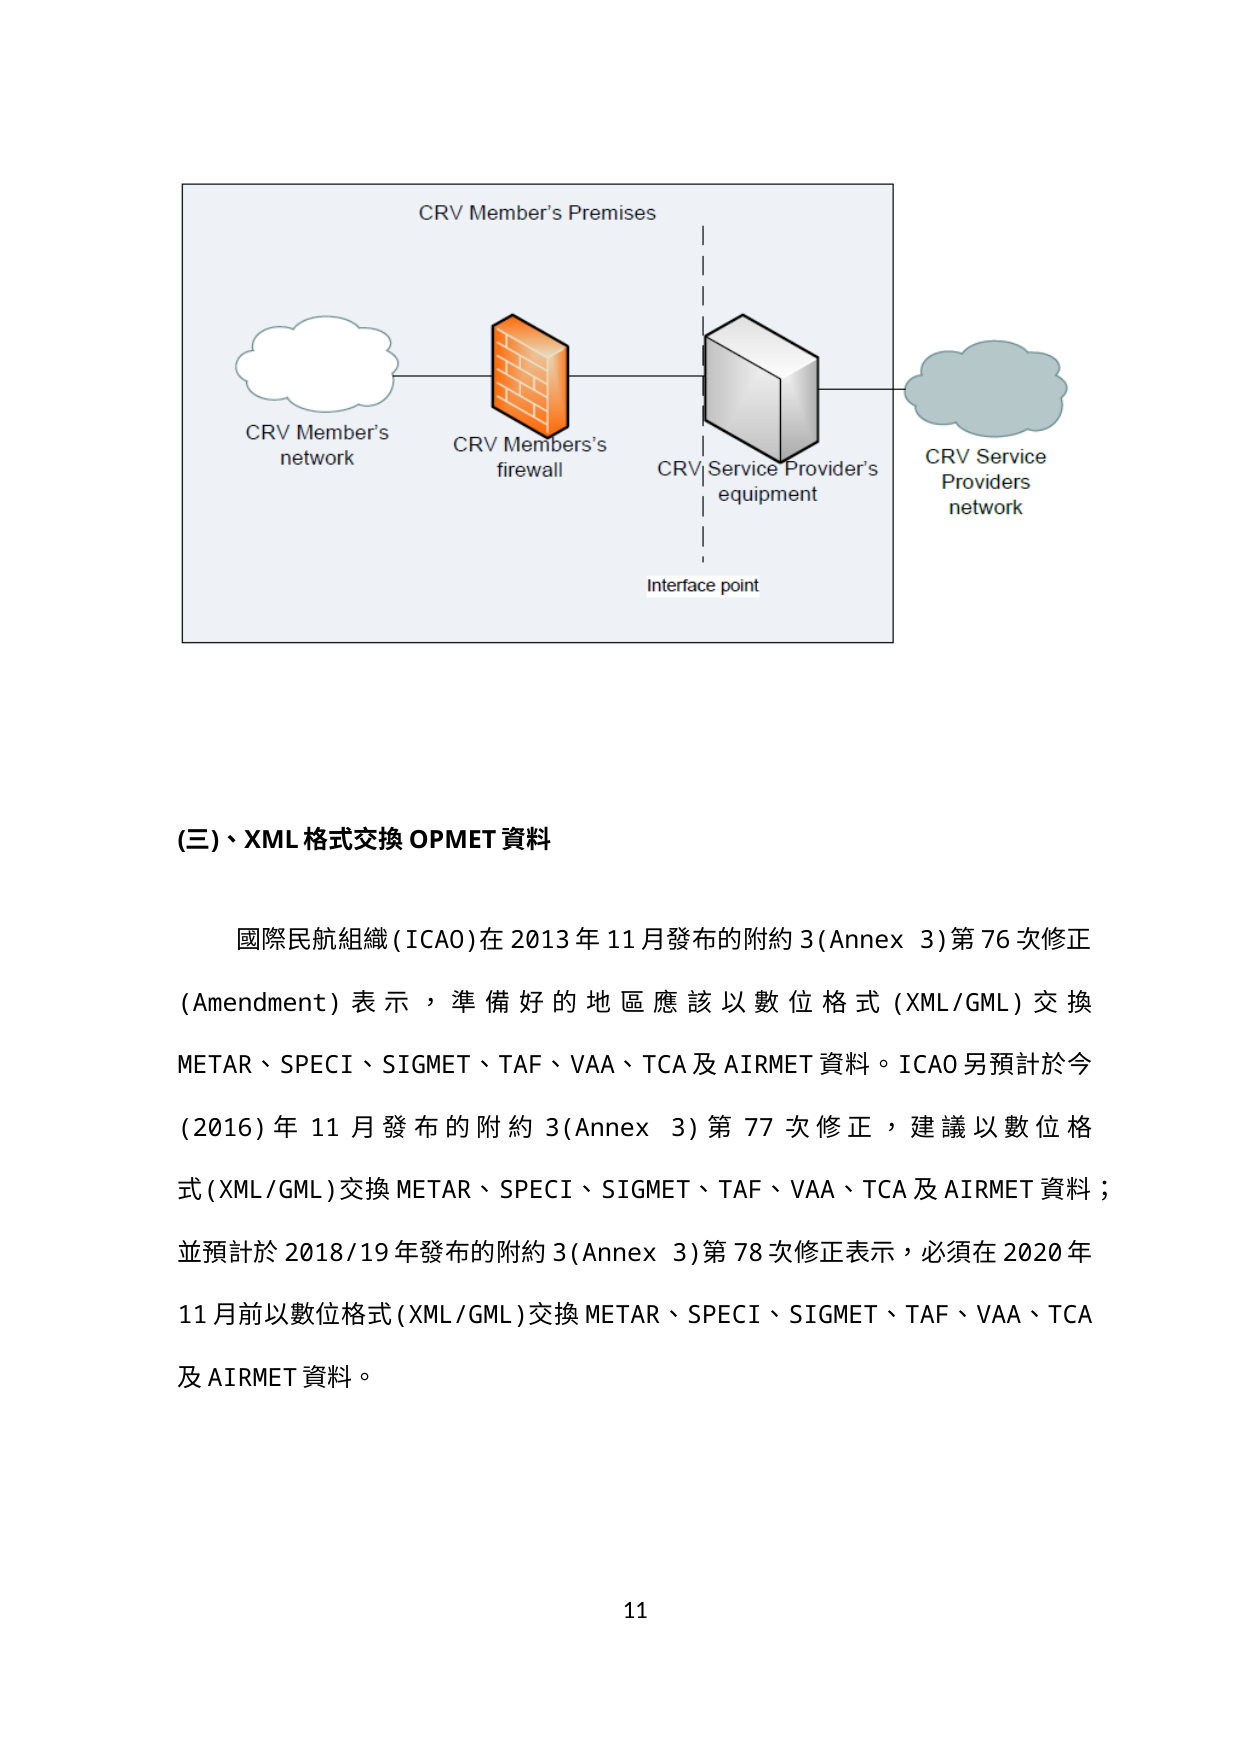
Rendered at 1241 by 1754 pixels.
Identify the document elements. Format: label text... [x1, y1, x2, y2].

text 國際民航組織(ICAO)在2013年11月發布的附約3(Annex 3)第76次修正(Amendment)表示，準備好的地區應該以數位格式(XML/GML)交換METAR、SPECI、SIGMET、TAF、VAA、TCA及AIRMET資料。ICAO另預計於今(2016)年11月發布的附約3(Annex 3)第77次修正，建議以數位格式(XML/GML)交換METAR、SPECI、SIGMET、TAF、VAA、TCA及AIRMET資料；並預計於2018/19年發布的附約3(Annex 3)第78次修正表示，必須在2020年11月前以數位格式(XML/GML)交換METAR、SPECI、SIGMET、TAF、VAA、TCA及AIRMET資料。 [177, 896, 1092, 1396]
subtitle (三)、XML格式交換OPMET資料 [177, 796, 1092, 859]
